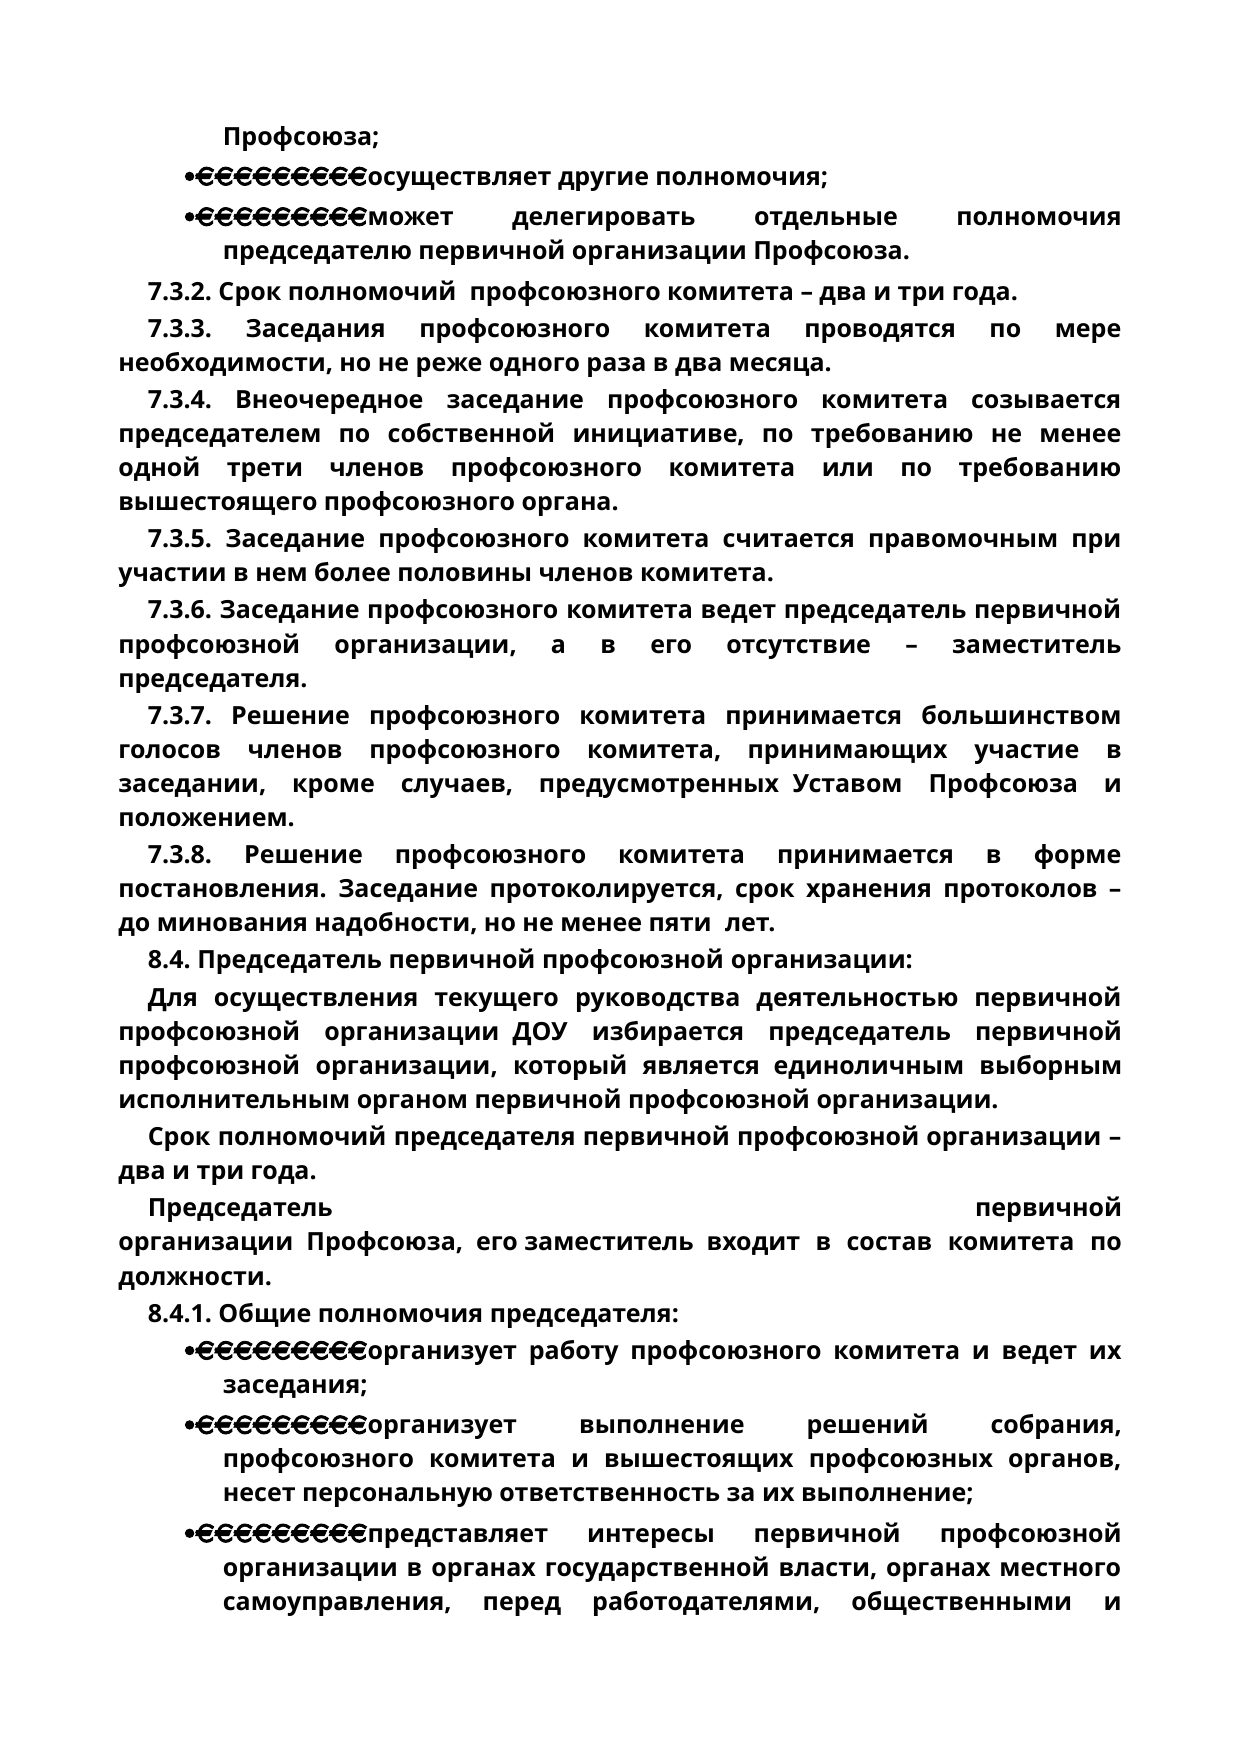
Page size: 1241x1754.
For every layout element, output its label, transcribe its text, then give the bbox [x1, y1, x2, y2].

text 7.3.2. Срок полномочий профсоюзного комитета – два и три года. [118, 273, 1122, 307]
text 7.3.6. Заседание профсоюзного комитета ведет председатель первичной профсоюзной организации, а в его отсутствие – заместитель председателя. [118, 592, 1122, 694]
text организует выполнение решений собрания, профсоюзного комитета и вышестоящих профсоюзных органов, несет персональную ответственность за их выполнение; [185, 1407, 1122, 1509]
text представляет интересы первичной профсоюзной организации в органах государственной власти, органах местного самоуправления, перед работодателями, общественными и [185, 1515, 1122, 1617]
text 7.3.3. Заседания профсоюзного комитета проводятся по мере необходимости, но не реже одного раза в два месяца. [118, 310, 1122, 378]
text Профсоюза; [185, 118, 1122, 152]
text Председатель первичной организации Профсоюза, его заместитель входит в состав комитета по должности. [118, 1190, 1122, 1292]
text может делегировать отдельные полномочия председателю первичной организации Профсоюза. [185, 199, 1122, 267]
text 7.3.5. Заседание профсоюзного комитета считается правомочным при участии в нем более половины членов комитета. [118, 521, 1122, 589]
text 8.4. Председатель первичной профсоюзной организации: [118, 942, 1122, 976]
text 7.3.4. Внеочередное заседание профсоюзного комитета созывается председателем по собственной инициативе, по требованию не менее одной трети членов профсоюзного комитета или по требованию вышестоящего профсоюзного органа. [118, 382, 1122, 518]
text осуществляет другие полномочия; [185, 158, 1122, 192]
text 7.3.7. Решение профсоюзного комитета принимается большинством голосов членов профсоюзного комитета, принимающих участие в заседании, кроме случаев, предусмотренных Уставом Профсоюза и положением. [118, 697, 1122, 834]
text 7.3.8. Решение профсоюзного комитета принимается в форме постановления. Заседание протоколируется, срок хранения протоколов – до минования надобности, но не менее пяти лет. [118, 837, 1122, 939]
text Срок полномочий председателя первичной профсоюзной организации – два и три года. [118, 1119, 1122, 1187]
text 8.4.1. Общие полномочия председателя: [118, 1295, 1122, 1329]
text Для осуществления текущего руководства деятельностью первичной профсоюзной организации ДОУ избирается председатель первичной профсоюзной организации, который является единоличным выборным исполнительным органом первичной профсоюзной организации. [118, 979, 1122, 1116]
text организует работу профсоюзного комитета и ведет их заседания; [185, 1332, 1122, 1401]
